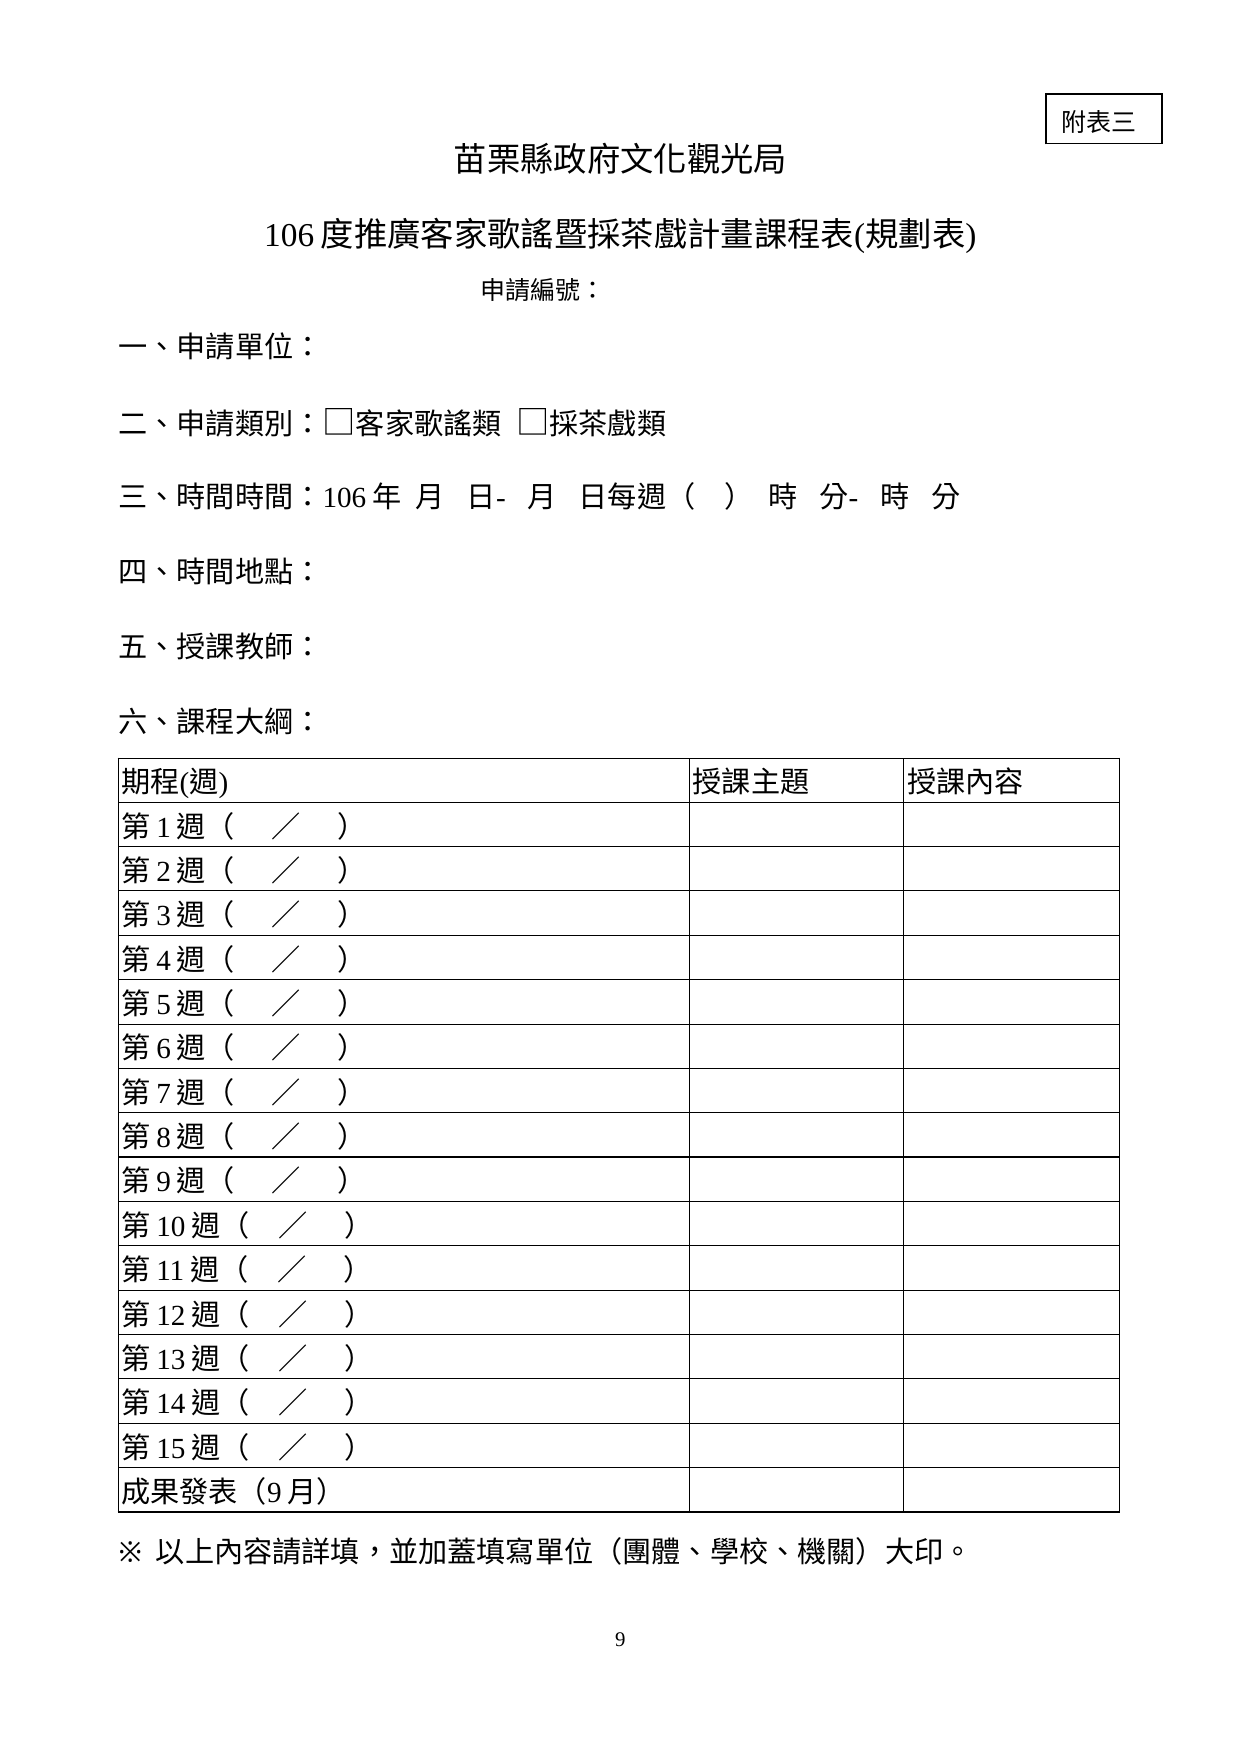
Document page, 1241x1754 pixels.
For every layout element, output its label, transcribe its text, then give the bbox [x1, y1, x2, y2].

table_cell 第4週（ ／ ） [119, 936, 689, 979]
table_cell [690, 1113, 903, 1156]
table_cell [690, 1291, 903, 1334]
table_cell [690, 1025, 903, 1068]
table_cell [690, 1202, 903, 1245]
table_header 授課主題 [690, 759, 903, 802]
text 三、時間時間：106年 月 日- 月 日每週（ ） 時 分- 時 分 [118, 457, 1122, 532]
text 四、時間地點： [118, 532, 1122, 607]
table_cell [690, 803, 903, 846]
table_cell 第10週（ ／ ） [119, 1202, 689, 1245]
table_cell 第15週（ ／ ） [119, 1424, 689, 1467]
table_cell 第6週（ ／ ） [119, 1025, 689, 1068]
table_cell [690, 1424, 903, 1467]
table_cell [904, 891, 1119, 935]
table_cell [690, 847, 903, 890]
table_cell [690, 1246, 903, 1289]
text 六、課程大綱： [118, 682, 1122, 757]
table_cell [904, 980, 1119, 1023]
table_header 授課內容 [904, 759, 1119, 802]
text 一、申請單位： [118, 307, 1122, 382]
table_cell [904, 1113, 1119, 1156]
table_cell [904, 1424, 1119, 1467]
table_cell 第8週（ ／ ） [119, 1113, 689, 1156]
table_cell [690, 1379, 903, 1423]
table_cell 第3週（ ／ ） [119, 891, 689, 935]
text 申請編號： [118, 270, 1072, 307]
table_cell 第13週（ ／ ） [119, 1335, 689, 1378]
table_cell [690, 891, 903, 935]
text 五、授課教師： [118, 607, 1122, 682]
table_cell [690, 1158, 903, 1201]
table_cell [904, 1468, 1119, 1511]
table_cell [904, 1246, 1119, 1289]
text 苗栗縣政府文化觀光局 [118, 120, 1122, 195]
table_cell [904, 803, 1119, 846]
list 以上內容請詳填，並加蓋填寫單位（團體、學校、機關）大印。 [118, 1512, 1122, 1587]
table_cell [904, 1291, 1119, 1334]
table_cell 第2週（ ／ ） [119, 847, 689, 890]
table_cell [690, 1335, 903, 1378]
table_cell 第11週（ ／ ） [119, 1246, 689, 1289]
table_cell 第5週（ ／ ） [119, 980, 689, 1023]
table_cell [904, 1025, 1119, 1068]
text 二、申請類別：□客家歌謠類 □採茶戲類 [118, 382, 1122, 457]
table_cell [690, 1468, 903, 1511]
table_cell [690, 936, 903, 979]
table_header 期程(週) [119, 759, 689, 802]
table_cell [904, 1335, 1119, 1378]
table_cell 第14週（ ／ ） [119, 1379, 689, 1423]
table_cell 第9週（ ／ ） [119, 1158, 689, 1201]
table_cell 第12週（ ／ ） [119, 1291, 689, 1334]
text 附表三 [1062, 102, 1146, 135]
table_cell [690, 1069, 903, 1112]
table_cell [690, 980, 903, 1023]
table_cell [904, 1202, 1119, 1245]
table_cell [904, 936, 1119, 979]
table_cell [904, 1158, 1119, 1201]
table_cell [904, 1379, 1119, 1423]
table_cell 第7週（ ／ ） [119, 1069, 689, 1112]
table_cell [904, 847, 1119, 890]
table_cell 第1週（ ／ ） [119, 803, 689, 846]
table_cell [904, 1069, 1119, 1112]
table_cell 成果發表（9月） [119, 1468, 689, 1511]
text 106度推廣客家歌謠暨採茶戲計畫課程表(規劃表) [118, 195, 1122, 270]
